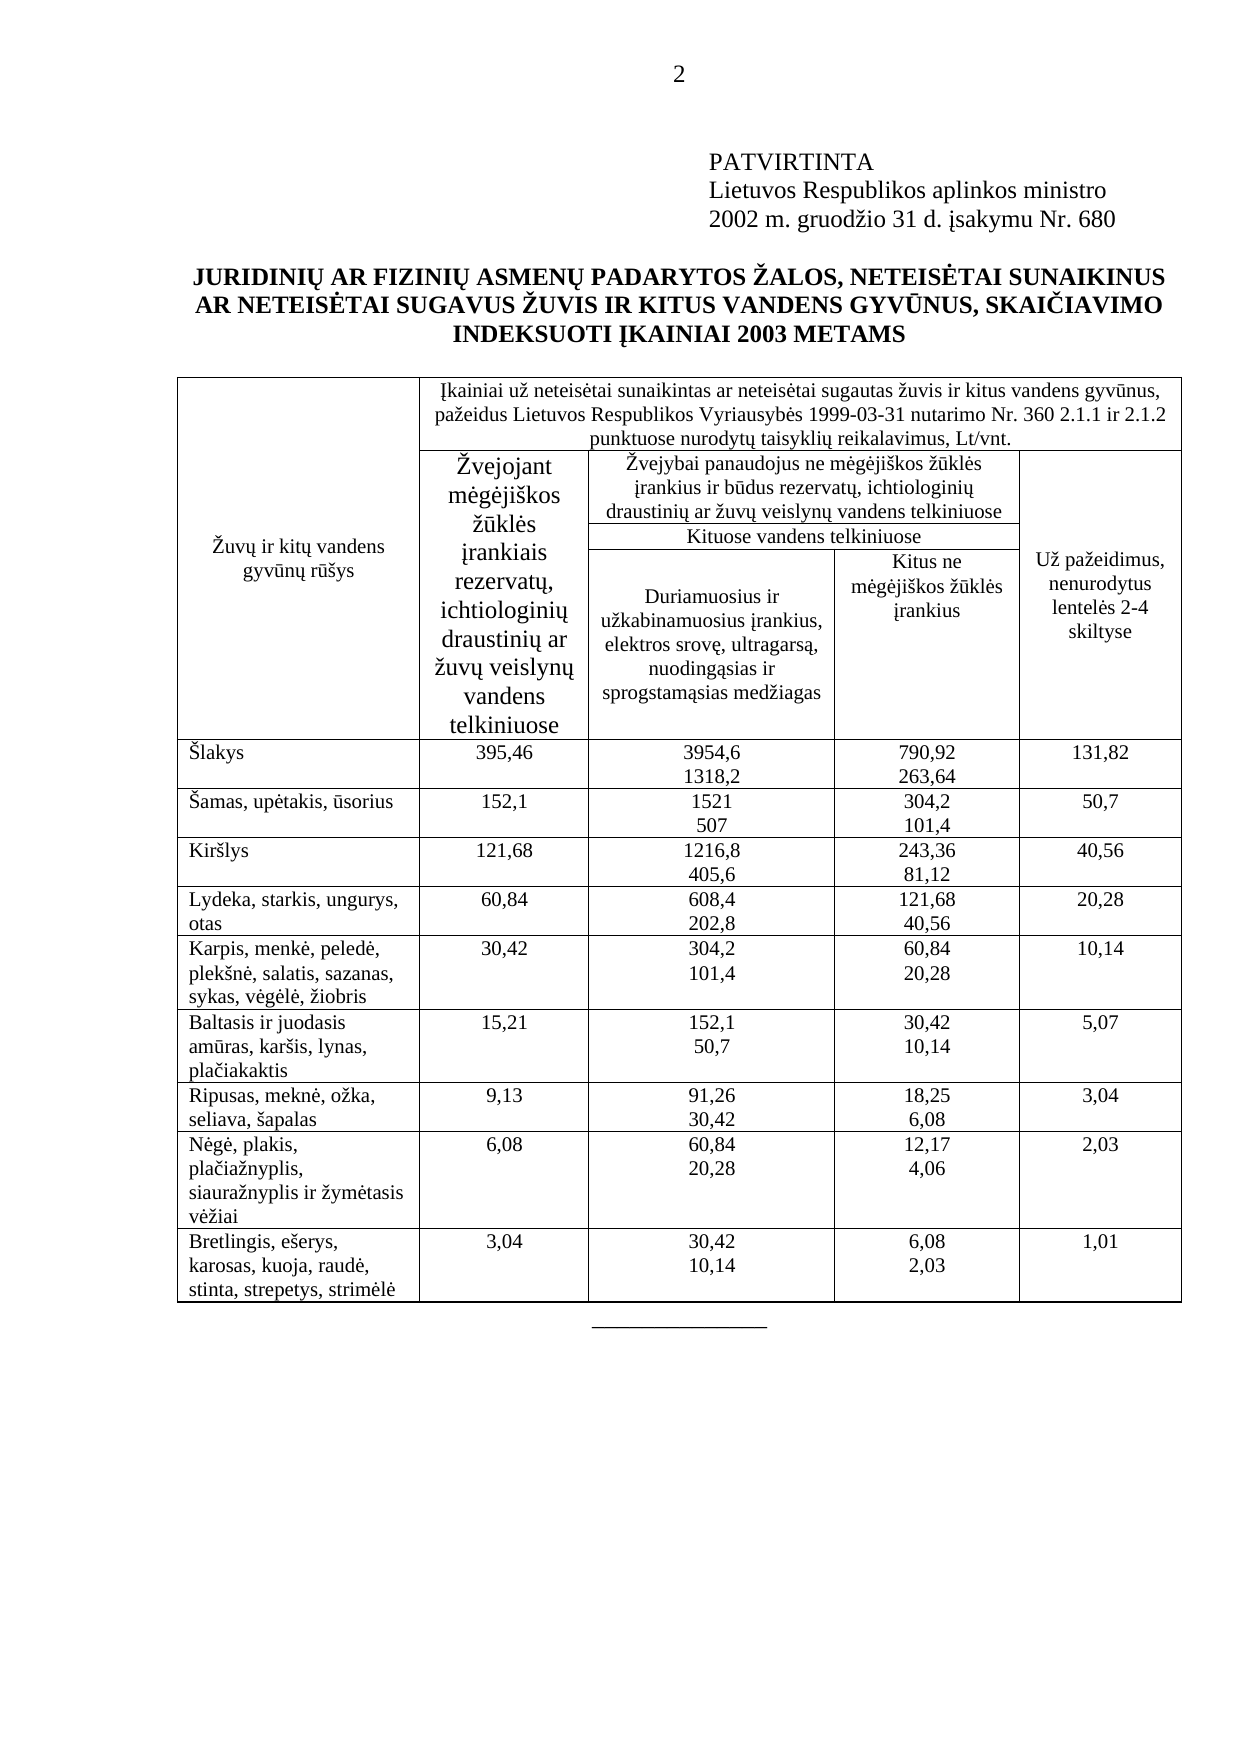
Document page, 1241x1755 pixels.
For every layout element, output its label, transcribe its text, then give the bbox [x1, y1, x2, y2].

table_cell Ripusas, meknė, ožka, seliava, šapalas [178, 1083, 419, 1131]
table_cell 6,08 [420, 1132, 588, 1228]
table_cell 304,2 101,4 [835, 789, 1019, 837]
table_cell Kitus ne mėgėjiškos žūklės įrankius [835, 550, 1019, 739]
table_cell 131,82 [1020, 740, 1181, 788]
table_cell Bretlingis, ešerys, karosas, kuoja, raudė, stinta, strepetys, strimėlė [178, 1229, 419, 1301]
table_cell 60,84 20,28 [835, 936, 1019, 1008]
table_cell 3954,6 1318,2 [589, 740, 834, 788]
text 2002 m. gruodžio 31 d. įsakymu Nr. 680 [177, 204, 1181, 233]
table_cell 790,92 263,64 [835, 740, 1019, 788]
table_cell 60,84 [420, 887, 588, 935]
text PATVIRTINTA [177, 147, 1181, 176]
table_cell 152,1 50,7 [589, 1010, 834, 1082]
table_cell Žvejybai panaudojus ne mėgėjiškos žūklės įrankius ir būdus rezervatų, ichtiologinių draustinių ar žuvų veislynų vandens telkiniuose [589, 451, 1019, 523]
table_cell Už pažeidimus, nenurodytus lentelės 2-4 skiltyse [1020, 451, 1181, 739]
table_cell 9,13 [420, 1083, 588, 1131]
table_cell 3,04 [420, 1229, 588, 1301]
table_cell 243,36 81,12 [835, 838, 1019, 886]
table_cell 152,1 [420, 789, 588, 837]
table_cell 121,68 40,56 [835, 887, 1019, 935]
table_cell Baltasis ir juodasis amūras, karšis, lynas, plačiakaktis [178, 1010, 419, 1082]
table_cell Šlakys [178, 740, 419, 788]
text JURIDINIŲ AR FIZINIŲ ASMENŲ PADARYTOS ŽALOS, NETEISĖTAI SUNAIKINUS AR NETEISĖTAI SUGAVUS ŽUVIS IR KITUS VANDENS GYVŪNUS, SKAIČIAVIMO INDEKSUOTI ĮKAINIAI 2003 METAMS [177, 262, 1181, 348]
table_cell Žvejojant mėgėjiškos žūklės įrankiais rezervatų, ichtiologinių draustinių ar žuvų veislynų vandens telkiniuose [420, 451, 588, 739]
table_cell 121,68 [420, 838, 588, 886]
table_cell 6,08 2,03 [835, 1229, 1019, 1301]
text Lietuvos Respublikos aplinkos ministro [177, 176, 1181, 204]
table_cell 2,03 [1020, 1132, 1181, 1228]
table_cell 608,4 202,8 [589, 887, 834, 935]
table_cell Karpis, menkė, peledė, plekšnė, salatis, sazanas, sykas, vėgėlė, žiobris [178, 936, 419, 1008]
table_cell 60,84 20,28 [589, 1132, 834, 1228]
table_cell 1521 507 [589, 789, 834, 837]
table_header Įkainiai už neteisėtai sunaikintas ar neteisėtai sugautas žuvis ir kitus vandens gyvūnus, pažeidus Lietuvos Respublikos Vyriausybės 1999-03-31 nutarimo Nr. 360 2.1.1 ir 2.1.2 punktuose nurodytų taisyklių reikalavimus, Lt/vnt. [420, 378, 1181, 450]
table_cell Kiršlys [178, 838, 419, 886]
table_cell 304,2 101,4 [589, 936, 834, 1008]
table_cell 91,26 30,42 [589, 1083, 834, 1131]
table_cell Šamas, upėtakis, ūsorius [178, 789, 419, 837]
table_cell 3,04 [1020, 1083, 1181, 1131]
table_cell 1,01 [1020, 1229, 1181, 1301]
text ______________ [177, 1303, 1181, 1331]
table_cell 395,46 [420, 740, 588, 788]
table_cell 5,07 [1020, 1010, 1181, 1082]
table_cell Duriamuosius ir užkabinamuosius įrankius, elektros srovę, ultragarsą, nuodingąsias ir sprogstamąsias medžiagas [589, 550, 834, 739]
table_cell 1216,8 405,6 [589, 838, 834, 886]
table_cell 30,42 [420, 936, 588, 1008]
table_cell 20,28 [1020, 887, 1181, 935]
table_header Žuvų ir kitų vandens gyvūnų rūšys [178, 378, 419, 739]
table_cell 40,56 [1020, 838, 1181, 886]
table_cell Lydeka, starkis, ungurys, otas [178, 887, 419, 935]
table_cell Nėgė, plakis, plačiažnyplis, siauražnyplis ir žymėtasis vėžiai [178, 1132, 419, 1228]
table_cell 50,7 [1020, 789, 1181, 837]
table_cell 10,14 [1020, 936, 1181, 1008]
table_cell 15,21 [420, 1010, 588, 1082]
table_cell 30,42 10,14 [835, 1010, 1019, 1082]
table_cell 12,17 4,06 [835, 1132, 1019, 1228]
table_cell 18,25 6,08 [835, 1083, 1019, 1131]
table_cell 30,42 10,14 [589, 1229, 834, 1301]
table_cell Kituose vandens telkiniuose [589, 524, 1019, 548]
